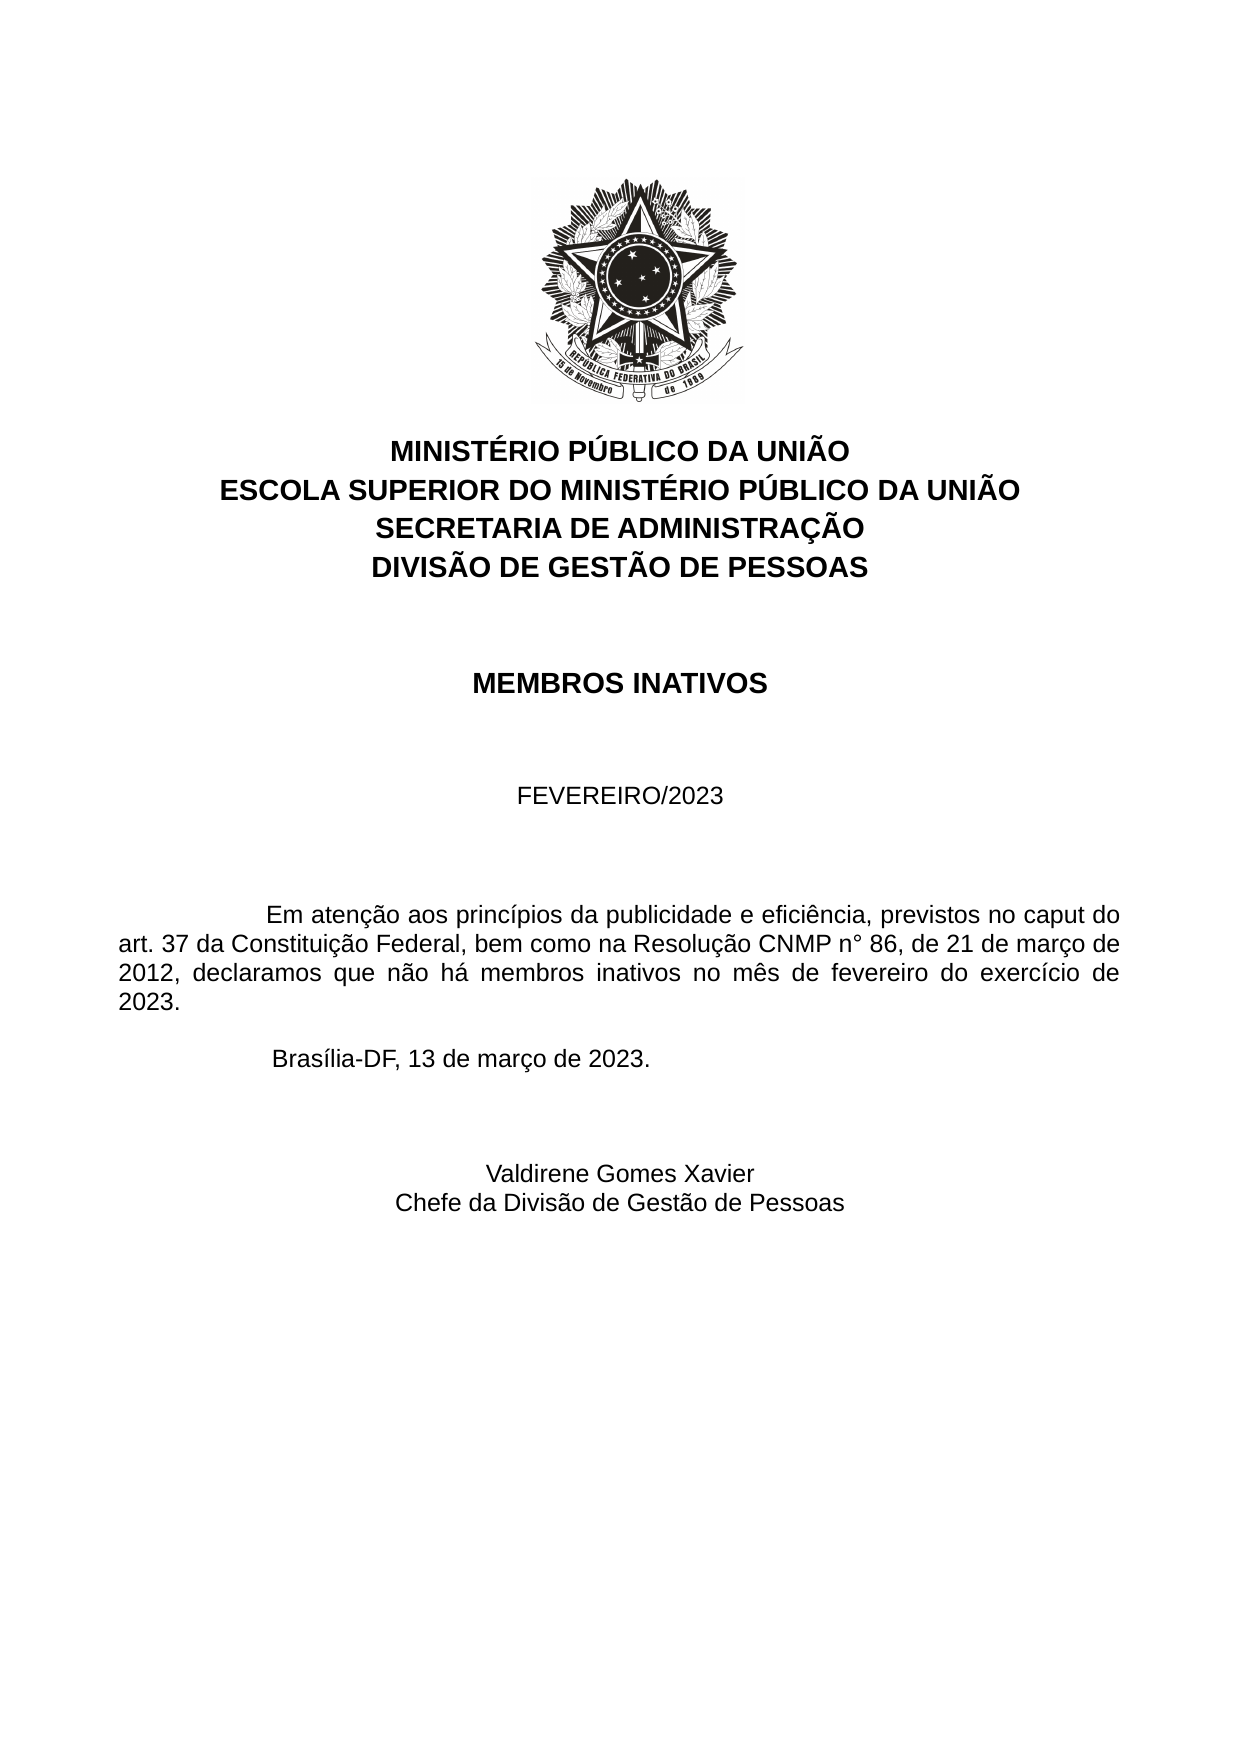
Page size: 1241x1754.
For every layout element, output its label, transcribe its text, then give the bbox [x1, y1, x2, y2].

text DIVISÃO DE GESTÃO DE PESSOAS [118, 550, 1122, 583]
text Brasília-DF, 13 de março de 2023. [118, 1044, 1122, 1073]
picture [530, 177, 746, 404]
text MINISTÉRIO PÚBLICO DA UNIÃO [118, 434, 1122, 468]
text ESCOLA SUPERIOR DO MINISTÉRIO PÚBLICO DA UNIÃO [118, 473, 1122, 506]
text Chefe da Divisão de Gestão de Pessoas [118, 1188, 1122, 1217]
text Em atenção aos princípios da publicidade e eficiência, previstos no caput do art. 37 da Constituição Federal, bem como na Resolução CNMP n° 86, de 21 de março de 2012, declaramos que não há membros inativos no mês de fevereiro do exercício de 2023. [118, 901, 1122, 1016]
text SECRETARIA DE ADMINISTRAÇÃO [118, 511, 1122, 545]
text FEVEREIRO/2023 [118, 781, 1122, 810]
text MEMBROS INATIVOS [118, 666, 1122, 699]
text Valdirene Gomes Xavier [118, 1159, 1122, 1188]
